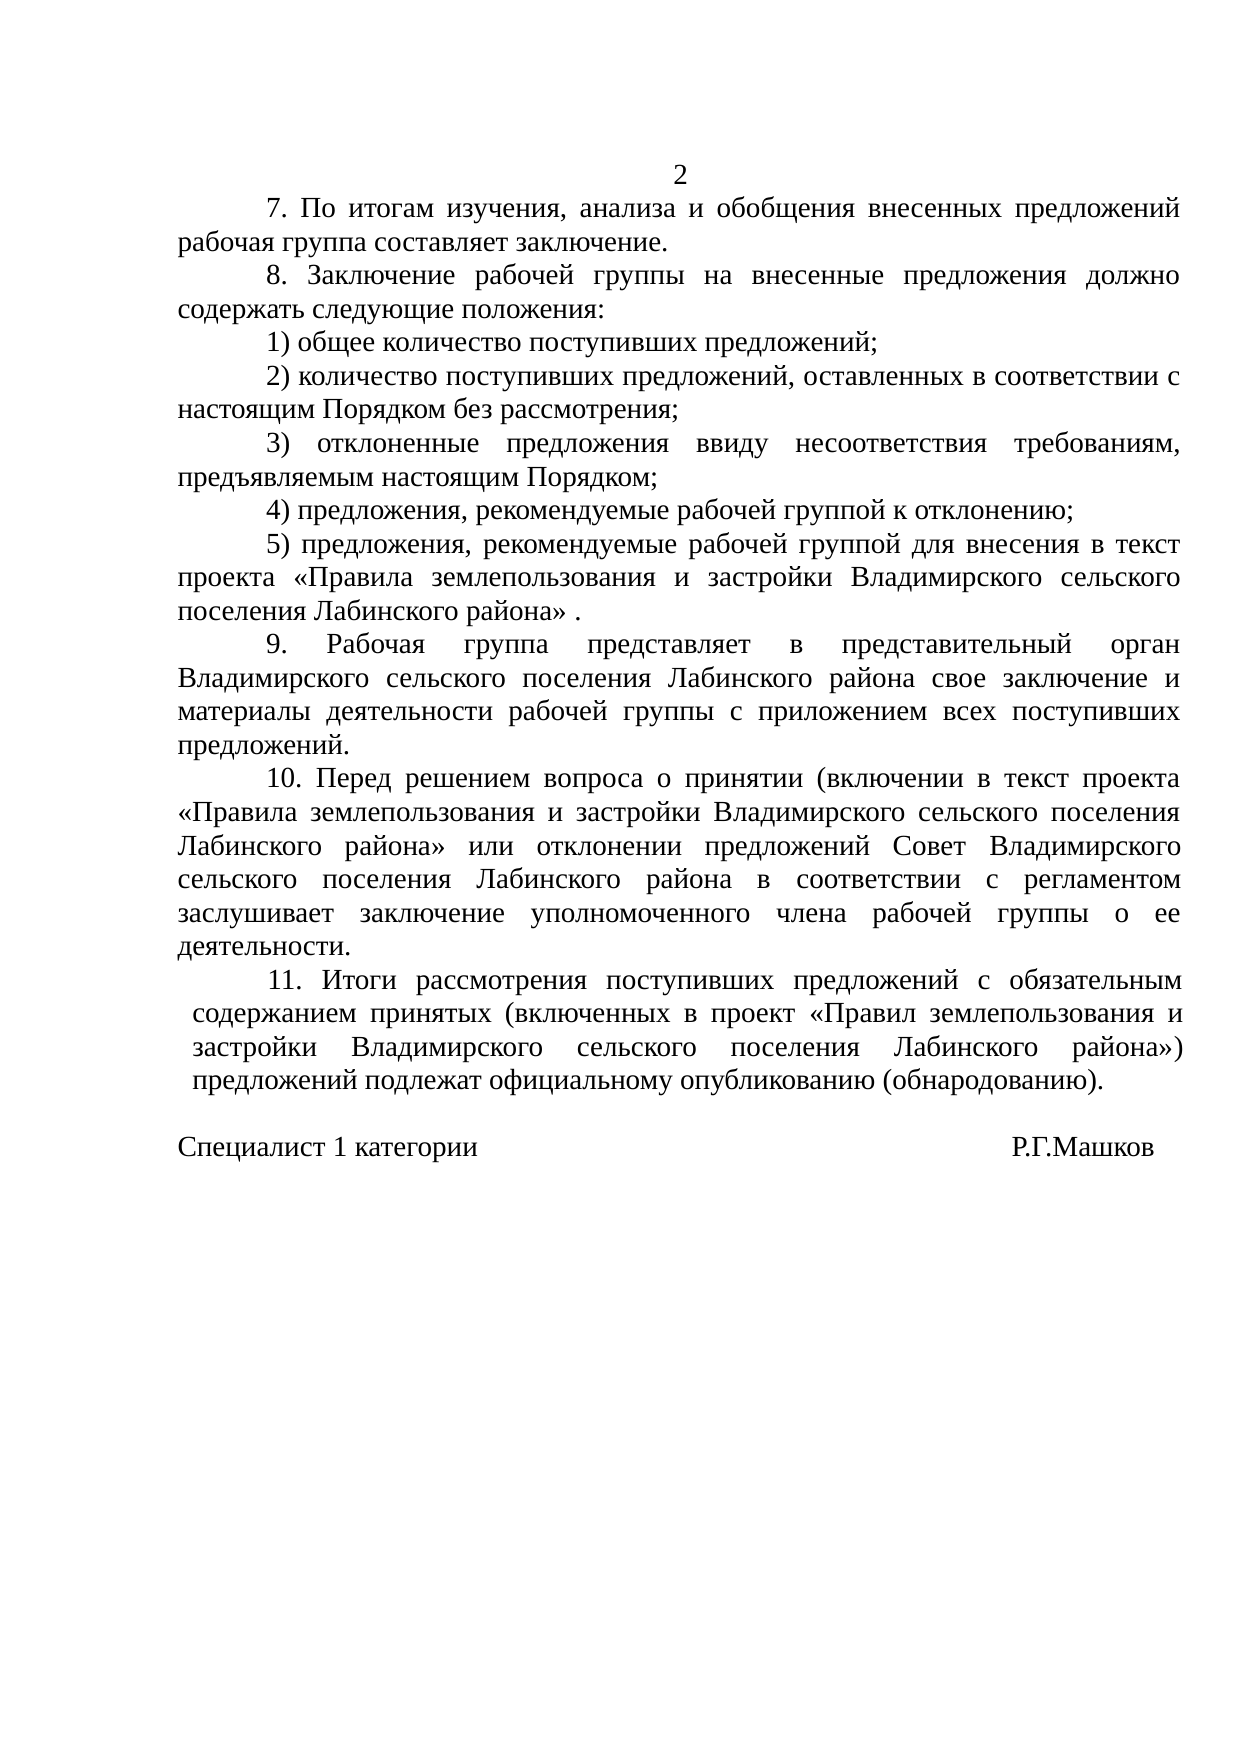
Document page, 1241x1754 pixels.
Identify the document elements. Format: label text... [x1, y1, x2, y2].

text 8. Заключение рабочей группы на внесенные предложения должно содержать следующие положения: [177, 257, 1181, 324]
text 4) предложения, рекомендуемые рабочей группой к отклонению; [177, 492, 1181, 526]
text 3) отклоненные предложения ввиду несоответствия требованиям, предъявляемым настоящим Порядком; [177, 425, 1181, 492]
text 7. По итогам изучения, анализа и обобщения внесенных предложений рабочая группа составляет заключение. [177, 190, 1181, 257]
text 2 [177, 157, 1183, 190]
text 1) общее количество поступивших предложений; [177, 324, 1181, 358]
text Специалист 1 категории Р.Г.Машков [177, 1129, 1183, 1163]
text 5) предложения, рекомендуемые рабочей группой для внесения в текст проекта «Правила землепользования и застройки Владимирского сельского поселения Лабинского района» . [177, 526, 1181, 626]
text 10. Перед решением вопроса о принятии (включении в текст проекта «Правила землепользования и застройки Владимирского сельского поселения Лабинского района» или отклонении предложений Совет Владимирского сельского поселения Лабинского района в соответствии с регламентом заслушивает заключение уполномоченного члена рабочей группы о ее деятельности. [177, 761, 1181, 962]
text 2) количество поступивших предложений, оставленных в соответствии с настоящим Порядком без рассмотрения; [177, 358, 1181, 425]
text 11. Итоги рассмотрения поступивших предложений с обязательным содержанием принятых (включенных в проект «Правил землепользования и застройки Владимирского сельского поселения Лабинского района») предложений подлежат официальному опубликованию (обнародованию). [192, 962, 1183, 1096]
text 9. Рабочая группа представляет в представительный орган Владимирского сельского поселения Лабинского района свое заключение и материалы деятельности рабочей группы с приложением всех поступивших предложений. [177, 626, 1181, 761]
